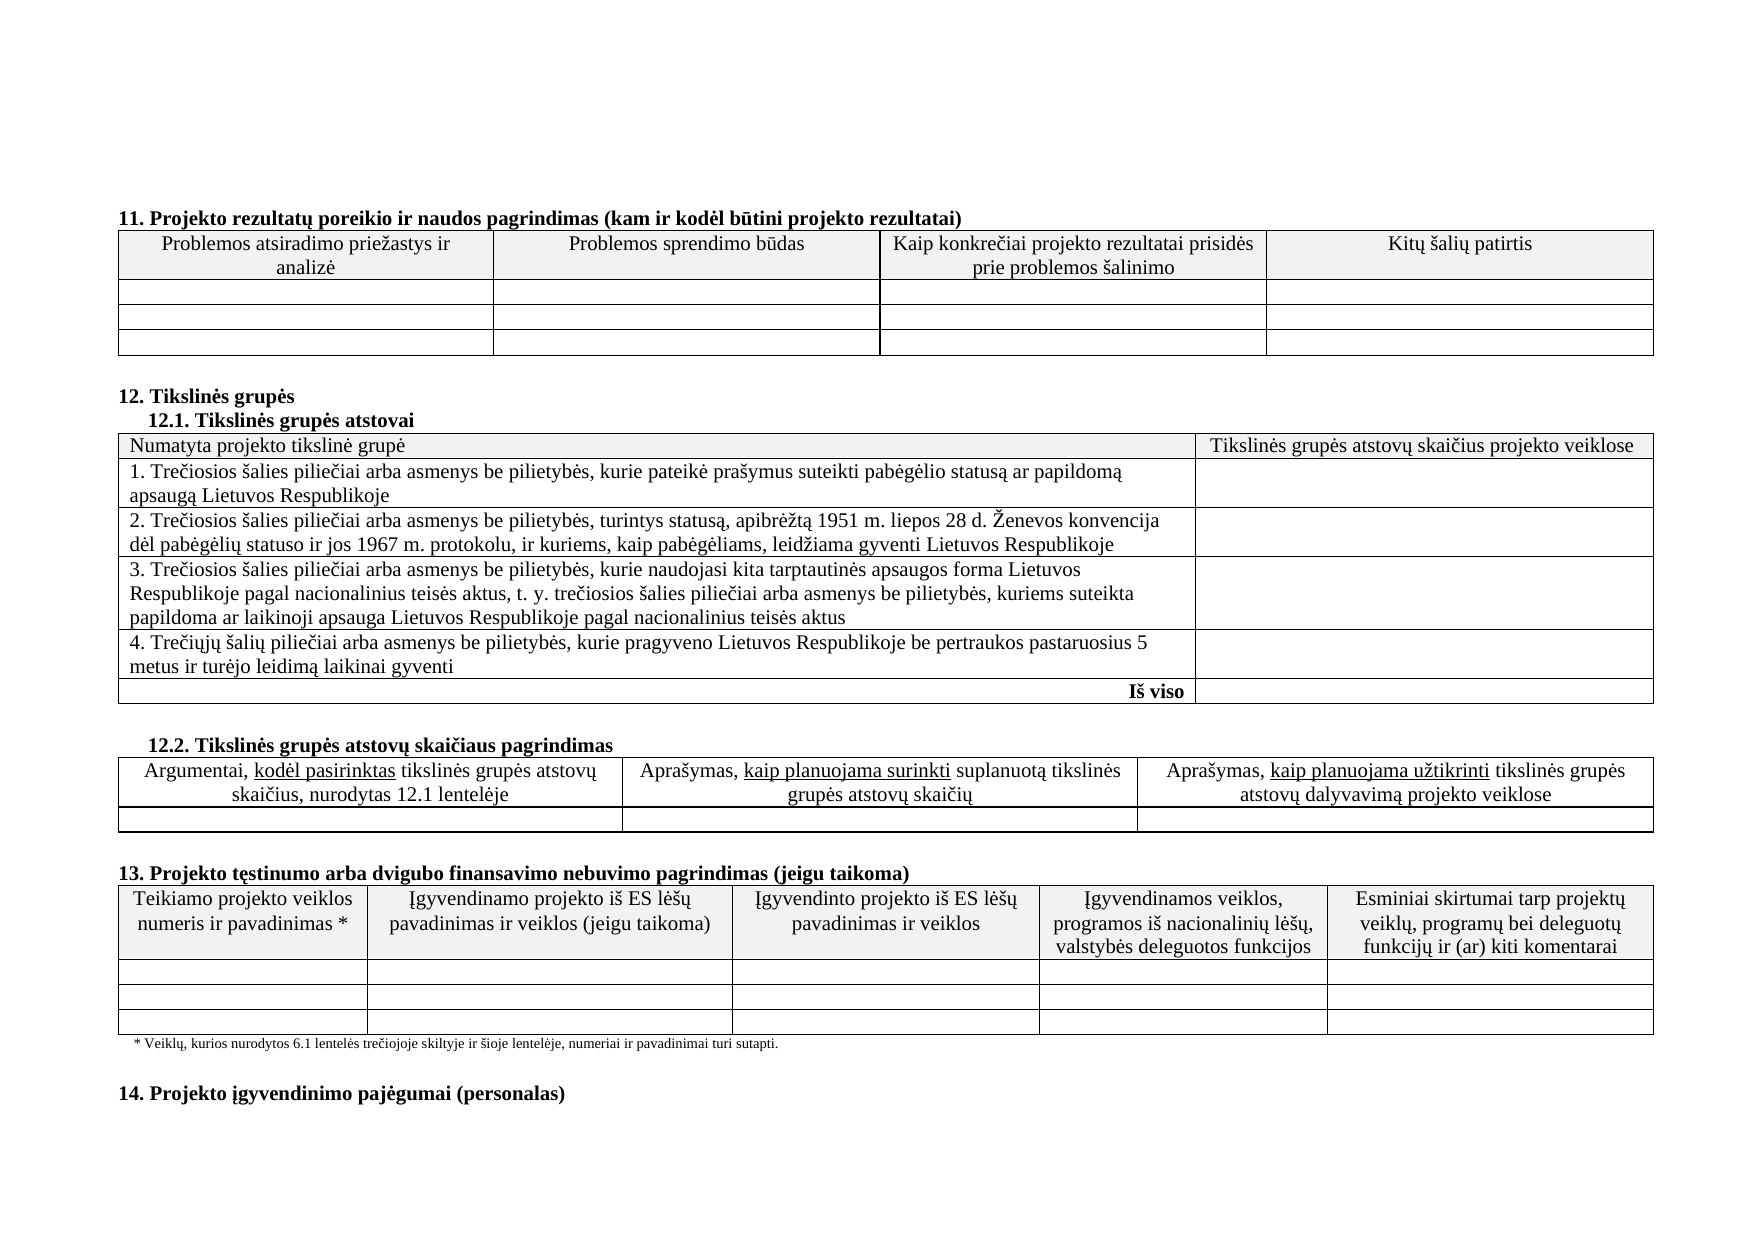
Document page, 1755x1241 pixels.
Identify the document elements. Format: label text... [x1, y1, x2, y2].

table_cell [881, 305, 1266, 329]
text 12.1. Tikslinės grupės atstovai [118, 408, 1636, 432]
table_cell [1267, 330, 1653, 354]
table_cell [733, 1010, 1039, 1034]
table_cell 2. Trečiosios šalies piliečiai arba asmenys be pilietybės, turintys statusą, apibrėžtą 1951 m. liepos 28 d. Ženevos konvencija dėl pabėgėlių statuso ir jos 1967 m. protokolu, ir kuriems, kaip pabėgėliams, leidžiama gyventi Lietuvos Respublikoje [119, 508, 1195, 556]
table_cell [494, 280, 879, 304]
table_cell [1196, 557, 1653, 629]
table_header Esminiai skirtumai tarp projektų veiklų, programų bei deleguotų funkcijų ir (ar) kiti komentarai [1328, 886, 1653, 958]
table_cell [1196, 630, 1653, 678]
table_cell [1138, 808, 1653, 831]
table_header Įgyvendinamos veiklos, programos iš nacionalinių lėšų, valstybės deleguotos funkcijos [1040, 886, 1327, 958]
table_header Aprašymas, kaip planuojama užtikrinti tikslinės grupės atstovų dalyvavimą projekto veiklose [1138, 758, 1653, 806]
table_cell [1267, 280, 1653, 304]
table_header Aprašymas, kaip planuojama surinkti suplanuotą tikslinės grupės atstovų skaičių [623, 758, 1137, 806]
table_cell [368, 1010, 732, 1034]
table_header Tikslinės grupės atstovų skaičius projekto veiklose [1196, 434, 1653, 457]
table_header Įgyvendinamo projekto iš ES lėšų pavadinimas ir veiklos (jeigu taikoma) [368, 886, 732, 958]
text 11. Projekto rezultatų poreikio ir naudos pagrindimas (kam ir kodėl būtini projekto rezultatai) [118, 206, 1636, 230]
table_cell [1196, 679, 1653, 703]
table_cell 4. Trečiųjų šalių piliečiai arba asmenys be pilietybės, kurie pragyveno Lietuvos Respublikoje be pertraukos pastaruosius 5 metus ir turėjo leidimą laikinai gyventi [119, 630, 1195, 678]
table_header Teikiamo projekto veiklos numeris ir pavadinimas * [119, 886, 367, 958]
table_cell [1040, 1010, 1327, 1034]
table_header Kitų šalių patirtis [1267, 231, 1653, 279]
table_cell [119, 985, 367, 1009]
table_cell [119, 280, 493, 304]
table_header Kaip konkrečiai projekto rezultatai prisidės prie problemos šalinimo [881, 231, 1266, 279]
table_cell [119, 960, 367, 984]
table_cell [119, 1010, 367, 1034]
table_cell [733, 960, 1039, 984]
table_header Įgyvendinto projekto iš ES lėšų pavadinimas ir veiklos [733, 886, 1039, 958]
table_cell Iš viso [119, 679, 1195, 703]
table_cell [733, 985, 1039, 1009]
table_cell [1267, 305, 1653, 329]
table_header Problemos atsiradimo priežastys ir analizė [119, 231, 493, 279]
text * Veiklų, kurios nurodytos 6.1 lentelės trečiojoje skiltyje ir šioje lentelėje, numeriai ir pavadinimai turi sutapti. [118, 1035, 1636, 1052]
table_cell [494, 305, 879, 329]
text 12.2. Tikslinės grupės atstovų skaičiaus pagrindimas [118, 733, 1636, 757]
text 14. Projekto įgyvendinimo pajėgumai (personalas) [118, 1080, 1636, 1104]
table_header Numatyta projekto tikslinė grupė [119, 434, 1195, 457]
table_cell [494, 330, 879, 354]
table_cell [119, 330, 493, 354]
table_cell 1. Trečiosios šalies piliečiai arba asmenys be pilietybės, kurie pateikė prašymus suteikti pabėgėlio statusą ar papildomą apsaugą Lietuvos Respublikoje [119, 459, 1195, 507]
table_header Problemos sprendimo būdas [494, 231, 879, 279]
table_cell [881, 330, 1266, 354]
table_cell [881, 280, 1266, 304]
text 12. Tikslinės grupės [118, 384, 1636, 408]
table_header Argumentai, kodėl pasirinktas tikslinės grupės atstovų skaičius, nurodytas 12.1 lentelėje [119, 758, 622, 806]
table_cell [1328, 985, 1653, 1009]
table_cell [1040, 985, 1327, 1009]
table_cell 3. Trečiosios šalies piliečiai arba asmenys be pilietybės, kurie naudojasi kita tarptautinės apsaugos forma Lietuvos Respublikoje pagal nacionalinius teisės aktus, t. y. trečiosios šalies piliečiai arba asmenys be pilietybės, kuriems suteikta papildoma ar laikinoji apsauga Lietuvos Respublikoje pagal nacionalinius teisės aktus [119, 557, 1195, 629]
table_cell [368, 960, 732, 984]
table_cell [1328, 960, 1653, 984]
table_cell [1196, 508, 1653, 556]
table_cell [1040, 960, 1327, 984]
table_cell [368, 985, 732, 1009]
table_cell [1196, 459, 1653, 507]
table_cell [1328, 1010, 1653, 1034]
table_cell [623, 808, 1137, 831]
table_cell [119, 808, 622, 831]
table_cell [119, 305, 493, 329]
text 13. Projekto tęstinumo arba dvigubo finansavimo nebuvimo pagrindimas (jeigu taikoma) [118, 861, 1636, 885]
